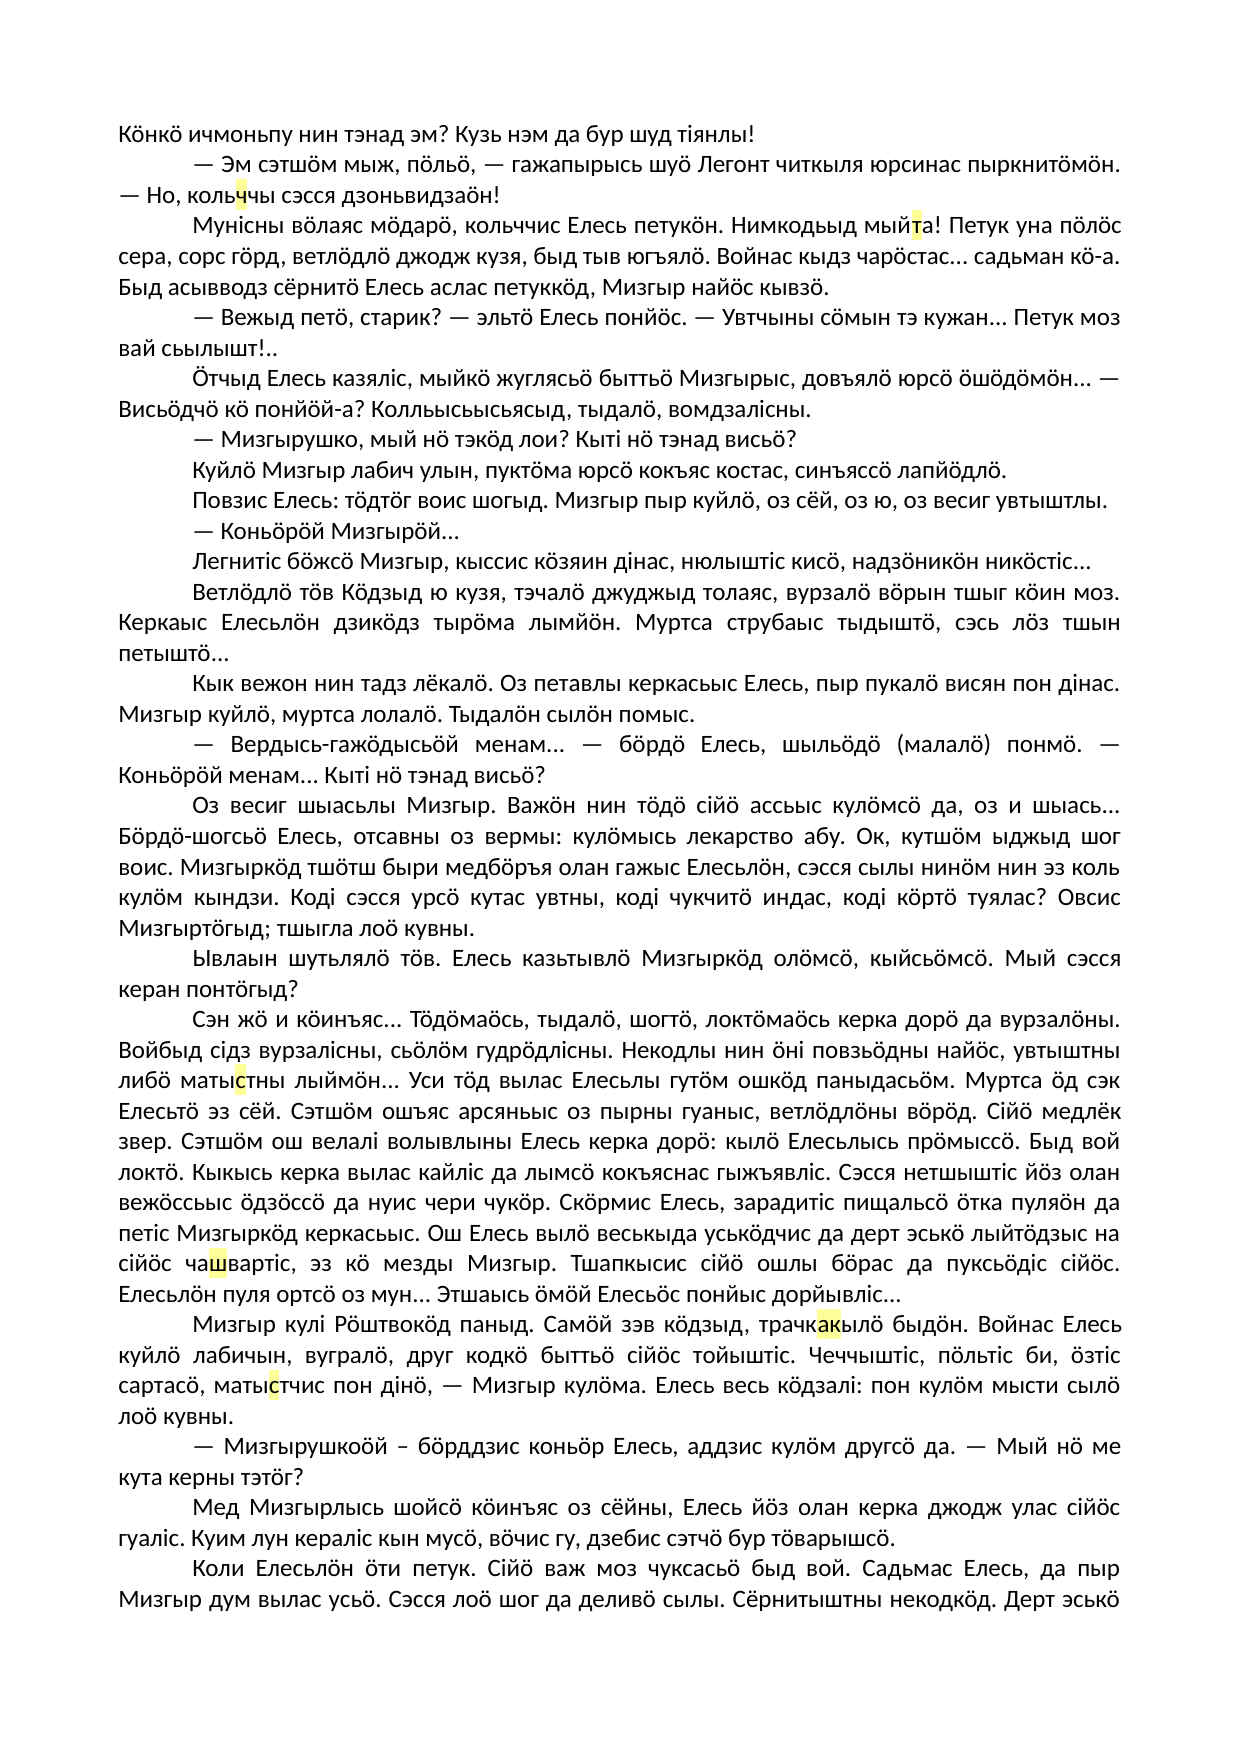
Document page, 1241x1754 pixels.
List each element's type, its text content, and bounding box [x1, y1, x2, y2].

text Повзис Елесь: тӧдтӧг воис шогыд. Мизгыр пыр куйлӧ, оз сёй, оз ю, оз весиг увтыштлы. [118, 484, 1122, 515]
text — Мизгырушко, мый нӧ тэкӧд лои? Кыті нӧ тэнад висьӧ? [118, 423, 1122, 454]
text Мунісны вӧлаяс мӧдарӧ, кольччис Елесь петукӧн. Нимкодьыд мыйта! Петук уна пӧлӧс сера, сорс гӧрд, ветлӧдлӧ джодж кузя, быд тыв югъялӧ. Войнас кыдз чарӧстас... садьман кӧ-а. Быд асывводз сёрнитӧ Елесь аслас петуккӧд, Мизгыр найӧс кывзӧ. [118, 210, 1122, 301]
text Сэн жӧ и кӧинъяс... Тӧдӧмаӧсь, тыдалӧ, шогтӧ, локтӧмаӧсь керка дорӧ да вурзалӧны. Войбыд сідз вурзалісны, сьӧлӧм гудрӧдлісны. Некодлы нин ӧні повзьӧдны найӧс, увтыштны либӧ матыстны лыймӧн... Уси тӧд вылас Елесьлы гутӧм ошкӧд паныдасьӧм. Муртса ӧд сэк Елесьтӧ эз сёй. Сэтшӧм ошъяс арсяньыс оз пырны гуаныс, ветлӧдлӧны вӧрӧд. Сійӧ медлёк звер. Сэтшӧм ош велалі волывлыны Елесь керка дорӧ: кылӧ Елесьлысь прӧмыссӧ. Быд вой локтӧ. Кыкысь керка вылас кайліс да лымсӧ кокъяснас гыжъявліс. Сэсся нетшыштіс йӧз олан вежӧссьыс ӧдзӧссӧ да нуис чери чукӧр. Скӧрмис Елесь, зарадитіс пищальсӧ ӧтка пуляӧн да петіс Мизгыркӧд керкасьыс. Ош Елесь вылӧ веськыда уськӧдчис да дерт эськӧ лыйтӧдзыс на сійӧс чашвартіс, эз кӧ мезды Мизгыр. Тшапкысис сійӧ ошлы бӧрас да пуксьӧдіс сійӧс. Елесьлӧн пуля ортсӧ оз мун... Этшаысь ӧмӧй Елесьӧс понйыс дорйывліс... [118, 1003, 1122, 1308]
text — Вежыд петӧ, старик? — эльтӧ Елесь понйӧс. — Увтчыны сӧмын тэ кужан... Петук моз вай сьылышт!.. [118, 301, 1122, 362]
text Ывлаын шутьлялӧ тӧв. Елесь казьтывлӧ Мизгыркӧд олӧмсӧ, кыйсьӧмсӧ. Мый сэсся керан понтӧгыд? [118, 942, 1122, 1003]
text Кык вежон нин тадз лёкалӧ. Оз петавлы керкасьыс Елесь, пыр пукалӧ висян пон дінас. Мизгыр куйлӧ, муртса лолалӧ. Тыдалӧн сылӧн помыс. [118, 667, 1122, 728]
text Ветлӧдлӧ тӧв Кӧдзыд ю кузя, тэчалӧ джуджыд толаяс, вурзалӧ вӧрын тшыг кӧин моз. Керкаыс Елесьлӧн дзикӧдз тырӧма лымйӧн. Муртса струбаыс тыдыштӧ, сэсь лӧз тшын петыштӧ... [118, 576, 1122, 667]
text Коли Елесьлӧн ӧти петук. Сійӧ важ моз чуксасьӧ быд вой. Садьмас Елесь, да пыр Мизгыр дум вылас усьӧ. Сэсся лоӧ шог да деливӧ сылы. Сёрнитыштны некодкӧд. Дерт эськӧ [118, 1553, 1122, 1614]
text — Вердысь-гажӧдысьӧй менам... — бӧрдӧ Елесь, шыльӧдӧ (малалӧ) понмӧ. — Коньӧрӧй менам... Кыті нӧ тэнад висьӧ? [118, 728, 1122, 789]
text Ӧтчыд Елесь казяліс, мыйкӧ жуглясьӧ быттьӧ Мизгырыс, довъялӧ юрсӧ ӧшӧдӧмӧн... — Висьӧдчӧ кӧ понйӧй-а? Колльысьысьясыд, тыдалӧ, вомдзалісны. [118, 362, 1122, 423]
text Куйлӧ Мизгыр лабич улын, пуктӧма юрсӧ кокъяс костас, синъяссӧ лапйӧдлӧ. [118, 454, 1122, 484]
text Кӧнкӧ ичмоньпу нин тэнад эм? Кузь нэм да бур шуд тіянлы! [118, 118, 1122, 149]
text Мед Мизгырлысь шойсӧ кӧинъяс оз сёйны, Елесь йӧз олан керка джодж улас сійӧс гуаліс. Куим лун кераліс кын мусӧ, вӧчис гу, дзебис сэтчӧ бур тӧварышсӧ. [118, 1492, 1122, 1553]
text — Эм сэтшӧм мыж, пӧльӧ, — гажапырысь шуӧ Легонт читкыля юрсинас пыркнитӧмӧн. — Но, кольччы сэсся дзоньвидзаӧн! [118, 149, 1122, 210]
text — Мизгырушкоӧй – бӧрддзис коньӧр Елесь, аддзис кулӧм другсӧ да. — Мый нӧ ме кута керны тэтӧг? [118, 1431, 1122, 1492]
text Мизгыр кулі Рӧштвокӧд паныд. Самӧй зэв кӧдзыд, трачкакылӧ быдӧн. Войнас Елесь куйлӧ лабичын, вугралӧ, друг кодкӧ быттьӧ сійӧс тойыштіс. Чеччыштіс, пӧльтіс би, ӧзтіс сартасӧ, матыстчис пон дінӧ, — Мизгыр кулӧма. Елесь весь кӧдзалі: пон кулӧм мысти сылӧ лоӧ кувны. [118, 1308, 1122, 1431]
text — Коньӧрӧй Мизгырӧй... [118, 515, 1122, 545]
text Легнитіс бӧжсӧ Мизгыр, кыссис кӧзяин дінас, нюлыштіс кисӧ, надзӧникӧн никӧстіс... [118, 545, 1122, 576]
text Оз весиг шыасьлы Мизгыр. Важӧн нин тӧдӧ сійӧ ассьыс кулӧмсӧ да, оз и шыась... Бӧрдӧ-шогсьӧ Елесь, отсавны оз вермы: кулӧмысь лекарство абу. Ок, кутшӧм ыджыд шог воис. Мизгыркӧд тшӧтш быри медбӧръя олан гажыс Елесьлӧн, сэсся сылы нинӧм нин эз коль кулӧм кындзи. Коді сэсся урсӧ кутас увтны, коді чукчитӧ индас, коді кӧртӧ туялас? Овсис Мизгыртӧгыд; тшыгла лоӧ кувны. [118, 789, 1122, 942]
